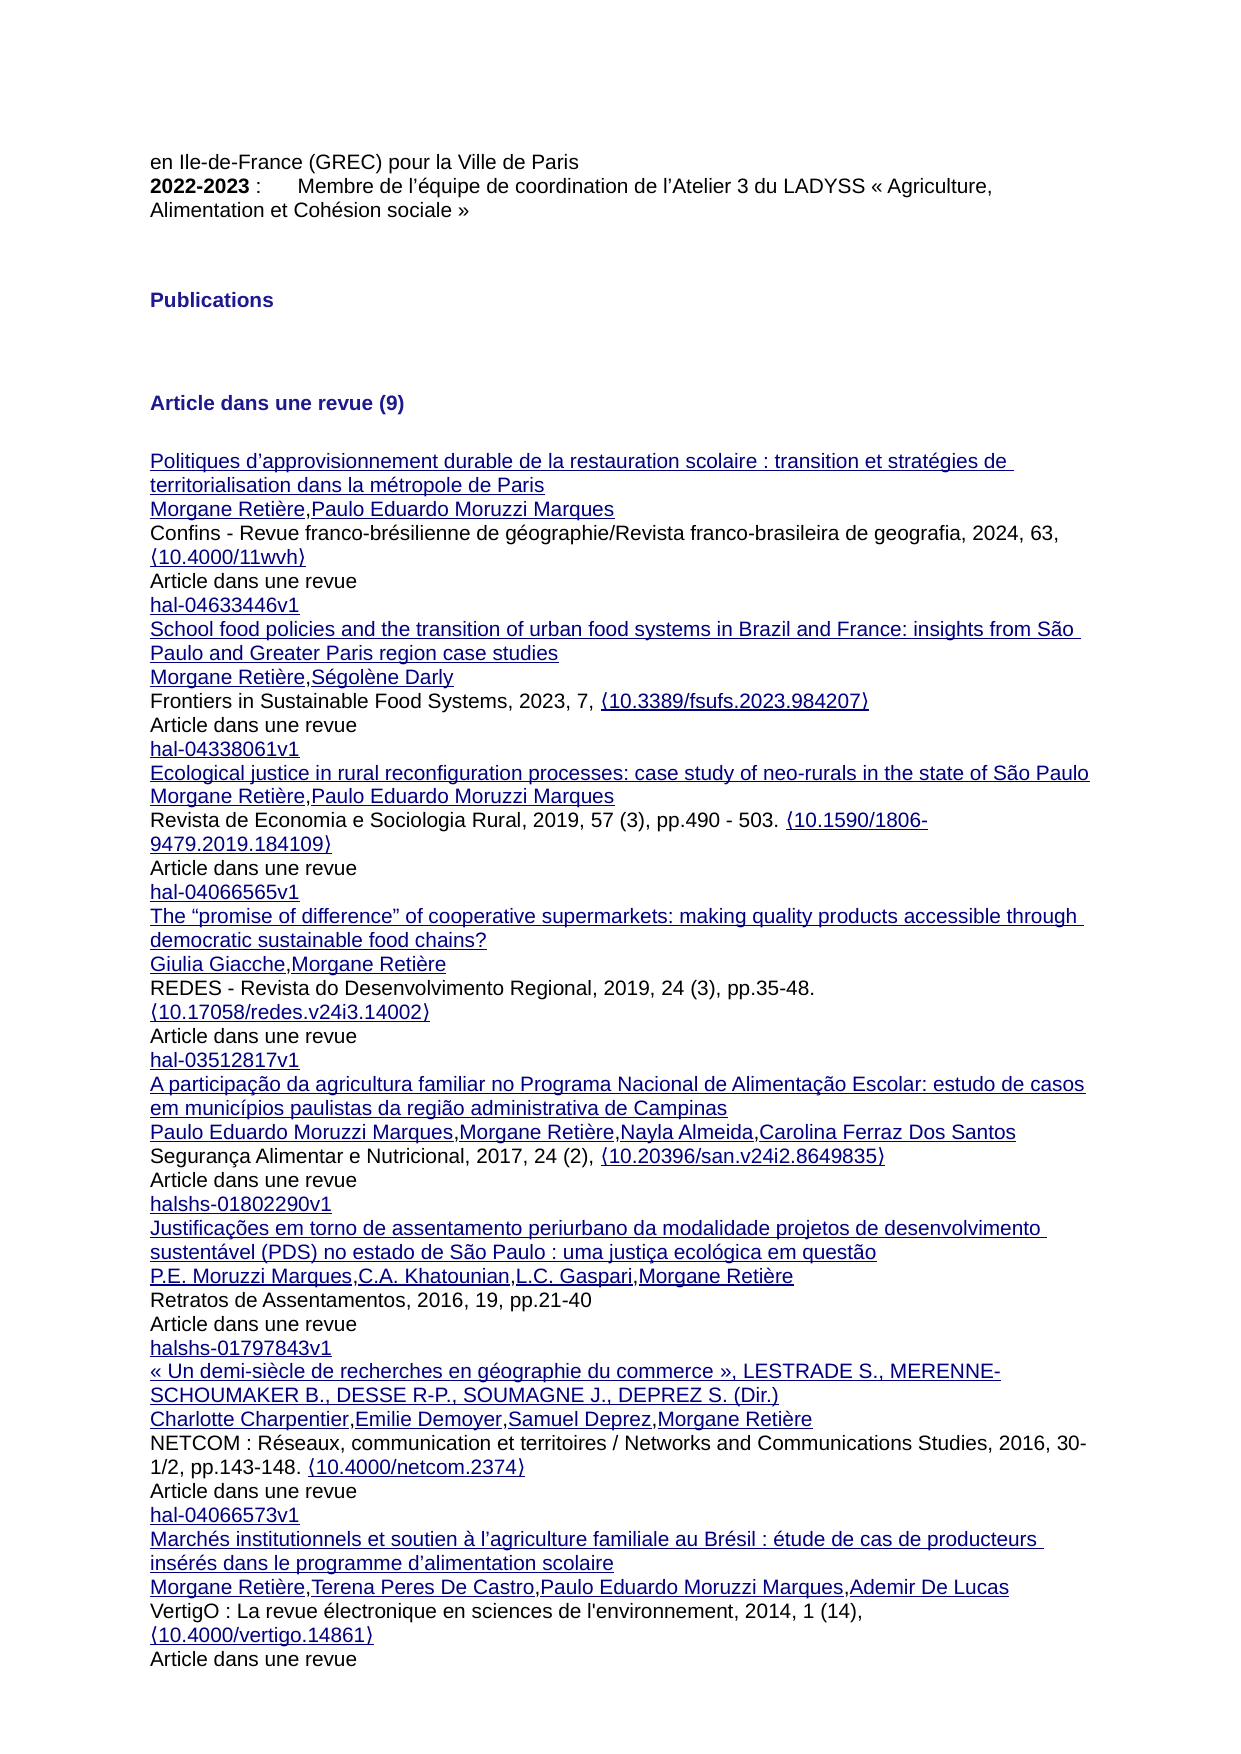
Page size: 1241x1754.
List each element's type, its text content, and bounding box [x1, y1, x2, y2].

table_header Politiques d’approvisionnement durable de la restauration scolaire : transition et stratégies de territorialisation dans la métropole de Paris Morgane Retière,Paulo Eduardo Moruzzi Marques Confins - Revue franco-brésilienne de géographie/Revista franco-brasileira de geografia, 2024, 63, ⟨10.4000/11wvh⟩ Article dans une revue hal-04633446v1 [150, 449, 1090, 617]
table_cell Ecological justice in rural reconfiguration processes: case study of neo-rurals in the state of São Paulo [150, 760, 1090, 781]
subtitle Publications [150, 287, 1090, 311]
table_cell Justificações em torno de assentamento periurbano da modalidade projetos de desenvolvimento sustentável (PDS) no estado de São Paulo : uma justiça ecológica em questão P.E. Moruzzi Marques,C.A. Khatounian,L.C. Gaspari,Morgane Retière Retratos de Assentamentos, 2016, 19, pp.21-40 Article dans une revue halshs-01797843v1 [150, 1216, 1090, 1359]
table_cell « Un demi-siècle de recherches en géographie du commerce », LESTRADE S., MERENNE-SCHOUMAKER B., DESSE R-P., SOUMAGNE J., DEPREZ S. (Dir.) Charlotte Charpentier,Emilie Demoyer,Samuel Deprez,Morgane Retière NETCOM : Réseaux, communication et territoires / Networks and Communications Studies, 2016, 30-1/2, pp.143-148. ⟨10.4000/netcom.2374⟩ Article dans une revue hal-04066573v1 [150, 1359, 1090, 1527]
table_cell A participação da agricultura familiar no Programa Nacional de Alimentação Escolar: estudo de casos em municípios paulistas da região administrativa de Campinas Paulo Eduardo Moruzzi Marques,Morgane Retière,Nayla Almeida,Carolina Ferraz Dos Santos Segurança Alimentar e Nutricional, 2017, 24 (2), ⟨10.20396/san.v24i2.8649835⟩ Article dans une revue halshs-01802290v1 [150, 1072, 1090, 1216]
text 2022-2023 : Membre de l’équipe de coordination de l’Atelier 3 du LADYSS « Agriculture, Alimentation et Cohésion sociale » [150, 174, 1090, 222]
text en Ile-de-France (GREC) pour la Ville de Paris [150, 150, 1090, 174]
table_cell Morgane Retière,Paulo Eduardo Moruzzi Marques Revista de Economia e Sociologia Rural, 2019, 57 (3), pp.490 - 503. ⟨10.1590/1806-9479.2019.184109⟩ Article dans une revue hal-04066565v1 [150, 782, 1090, 904]
subtitle Article dans une revue (9) [150, 391, 1090, 414]
table_cell The “promise of difference” of cooperative supermarkets: making quality products accessible through democratic sustainable food chains? Giulia Giacche,Morgane Retière REDES - Revista do Desenvolvimento Regional, 2019, 24 (3), pp.35-48. ⟨10.17058/redes.v24i3.14002⟩ Article dans une revue hal-03512817v1 [150, 904, 1090, 1072]
table_cell Marchés institutionnels et soutien à l’agriculture familiale au Brésil : étude de cas de producteurs insérés dans le programme d’alimentation scolaire Morgane Retière,Terena Peres De Castro,Paulo Eduardo Moruzzi Marques,Ademir De Lucas VertigO : La revue électronique en sciences de l'environnement, 2014, 1 (14), ⟨10.4000/vertigo.14861⟩ Article dans une revue [150, 1527, 1090, 1671]
table_cell School food policies and the transition of urban food systems in Brazil and France: insights from São Paulo and Greater Paris region case studies Morgane Retière,Ségolène Darly Frontiers in Sustainable Food Systems, 2023, 7, ⟨10.3389/fsufs.2023.984207⟩ Article dans une revue hal-04338061v1 [150, 617, 1090, 760]
